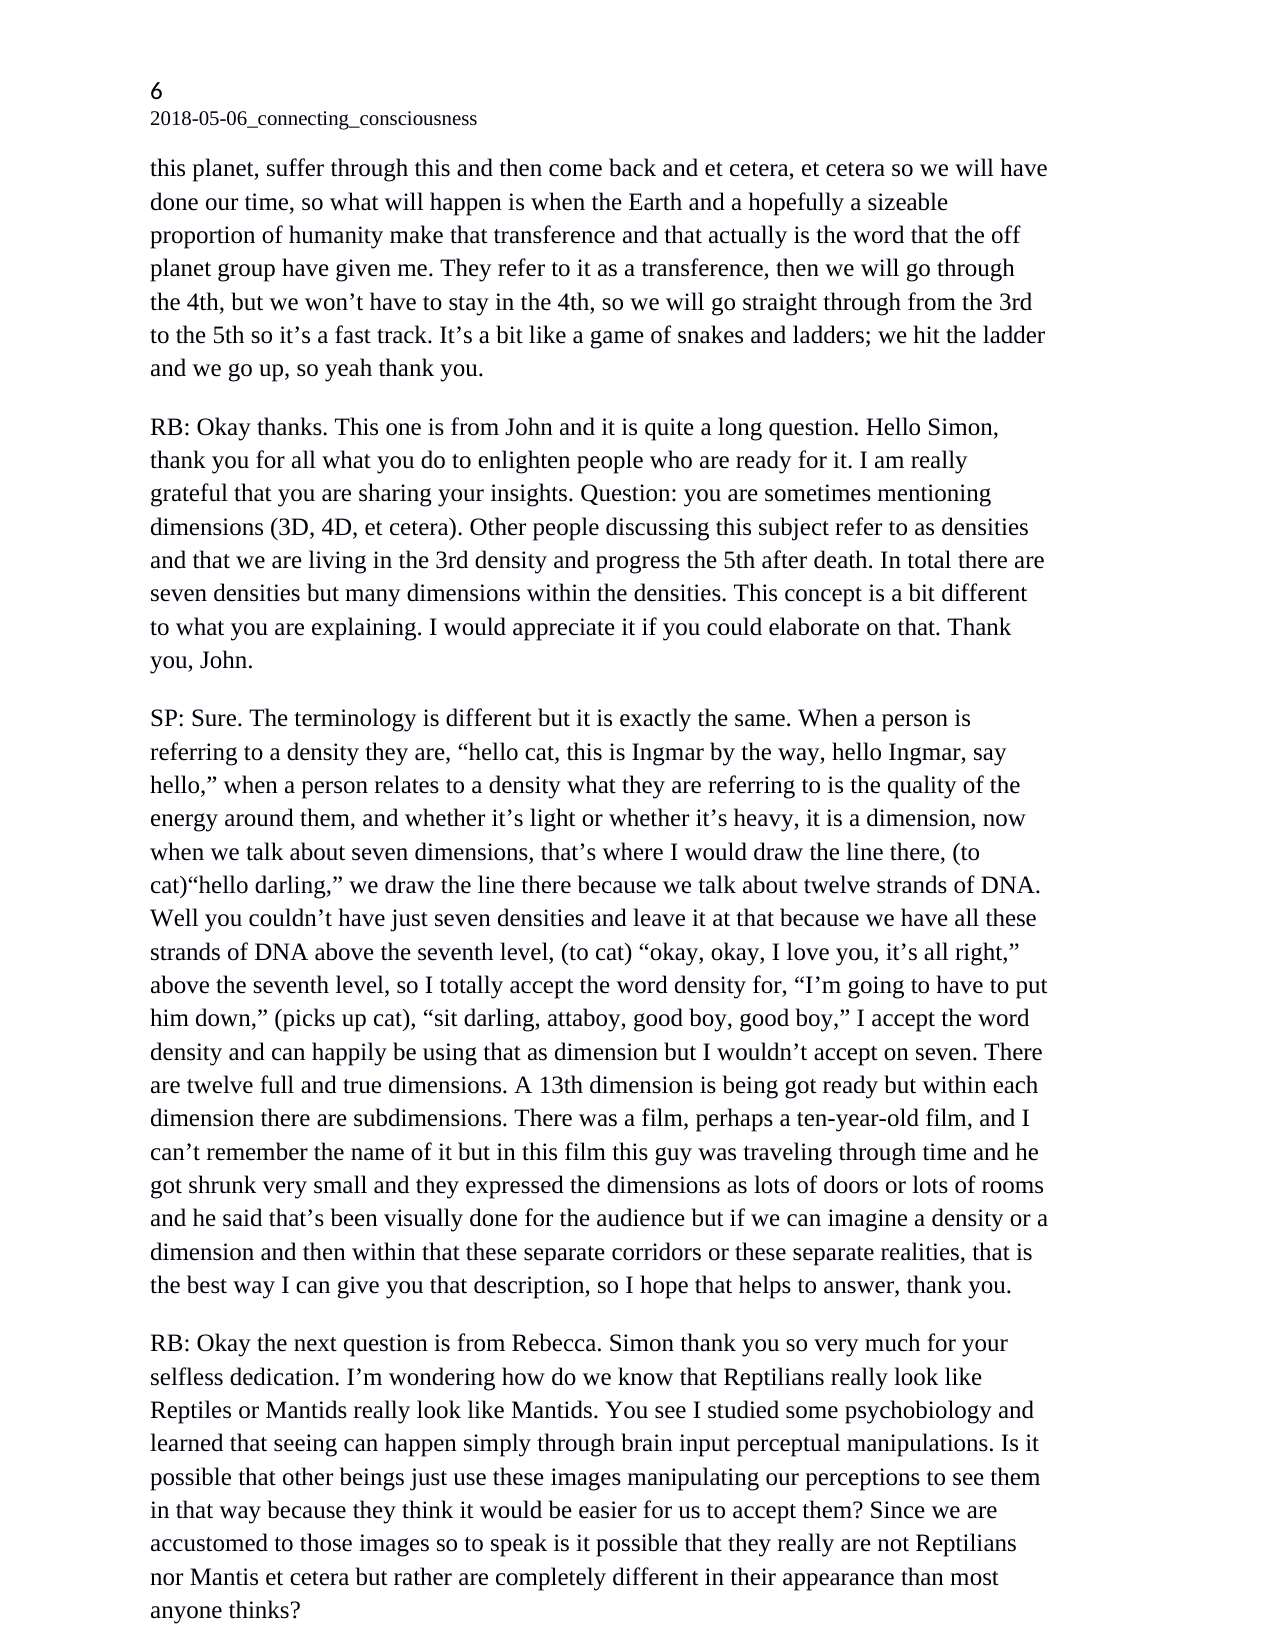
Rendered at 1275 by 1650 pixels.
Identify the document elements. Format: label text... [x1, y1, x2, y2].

text RB: Okay the next question is from Rebecca. Simon thank you so very much for your selfless dedication. I’m wondering how do we know that Reptilians really look like Reptiles or Mantids really look like Mantids. You see I studied some psychobiology and learned that seeing can happen simply through brain input perceptual manipulations. Is it possible that other beings just use these images manipulating our perceptions to see them in that way because they think it would be easier for us to accept them? Since we are accustomed to those images so to speak is it possible that they really are not Reptilians nor Mantis et cetera but rather are completely different in their appearance than most anyone thinks? [150, 1325, 1050, 1625]
text SP: Sure. The terminology is different but it is exactly the same. When a person is referring to a density they are, “hello cat, this is Ingmar by the way, hello Ingmar, say hello,” when a person relates to a density what they are referring to is the quality of the energy around them, and whether it’s light or whether it’s heavy, it is a dimension, now when we talk about seven dimensions, that’s where I would draw the line there, (to cat)“hello darling,” we draw the line there because we talk about twelve strands of DNA. Well you couldn’t have just seven densities and leave it at that because we have all these strands of DNA above the seventh level, (to cat) “okay, okay, I love you, it’s all right,” above the seventh level, so I totally accept the word density for, “I’m going to have to put him down,” (picks up cat), “sit darling, attaboy, good boy, good boy,” I accept the word density and can happily be using that as dimension but I wouldn’t accept on seven. There are twelve full and true dimensions. A 13th dimension is being got ready but within each dimension there are subdimensions. There was a film, perhaps a ten-year-old film, and I can’t remember the name of it but in this film this guy was traveling through time and he got shrunk very small and they expressed the dimensions as lots of doors or lots of rooms and he said that’s been visually done for the audience but if we can imagine a density or a dimension and then within that these separate corridors or these separate realities, that is the best way I can give you that description, so I hope that helps to answer, thank you. [150, 700, 1050, 1300]
text RB: Okay thanks. This one is from John and it is quite a long question. Hello Simon, thank you for all what you do to enlighten people who are ready for it. I am really grateful that you are sharing your insights. Question: you are sometimes mentioning dimensions (3D, 4D, et cetera). Other people discussing this subject refer to as densities and that we are living in the 3rd density and progress the 5th after death. In total there are seven densities but many dimensions within the densities. This concept is a bit different to what you are explaining. I would appreciate it if you could elaborate on that. Thank you, John. [150, 408, 1050, 675]
text this planet, suffer through this and then come back and et cetera, et cetera so we will have done our time, so what will happen is when the Earth and a hopefully a sizeable proportion of humanity make that transference and that actually is the word that the off planet group have given me. They refer to it as a transference, then we will go through the 4th, but we won’t have to stay in the 4th, so we will go straight through from the 3rd to the 5th so it’s a fast track. It’s a bit like a game of snakes and ladders; we hit the ladder and we go up, so yeah thank you. [150, 150, 1050, 383]
